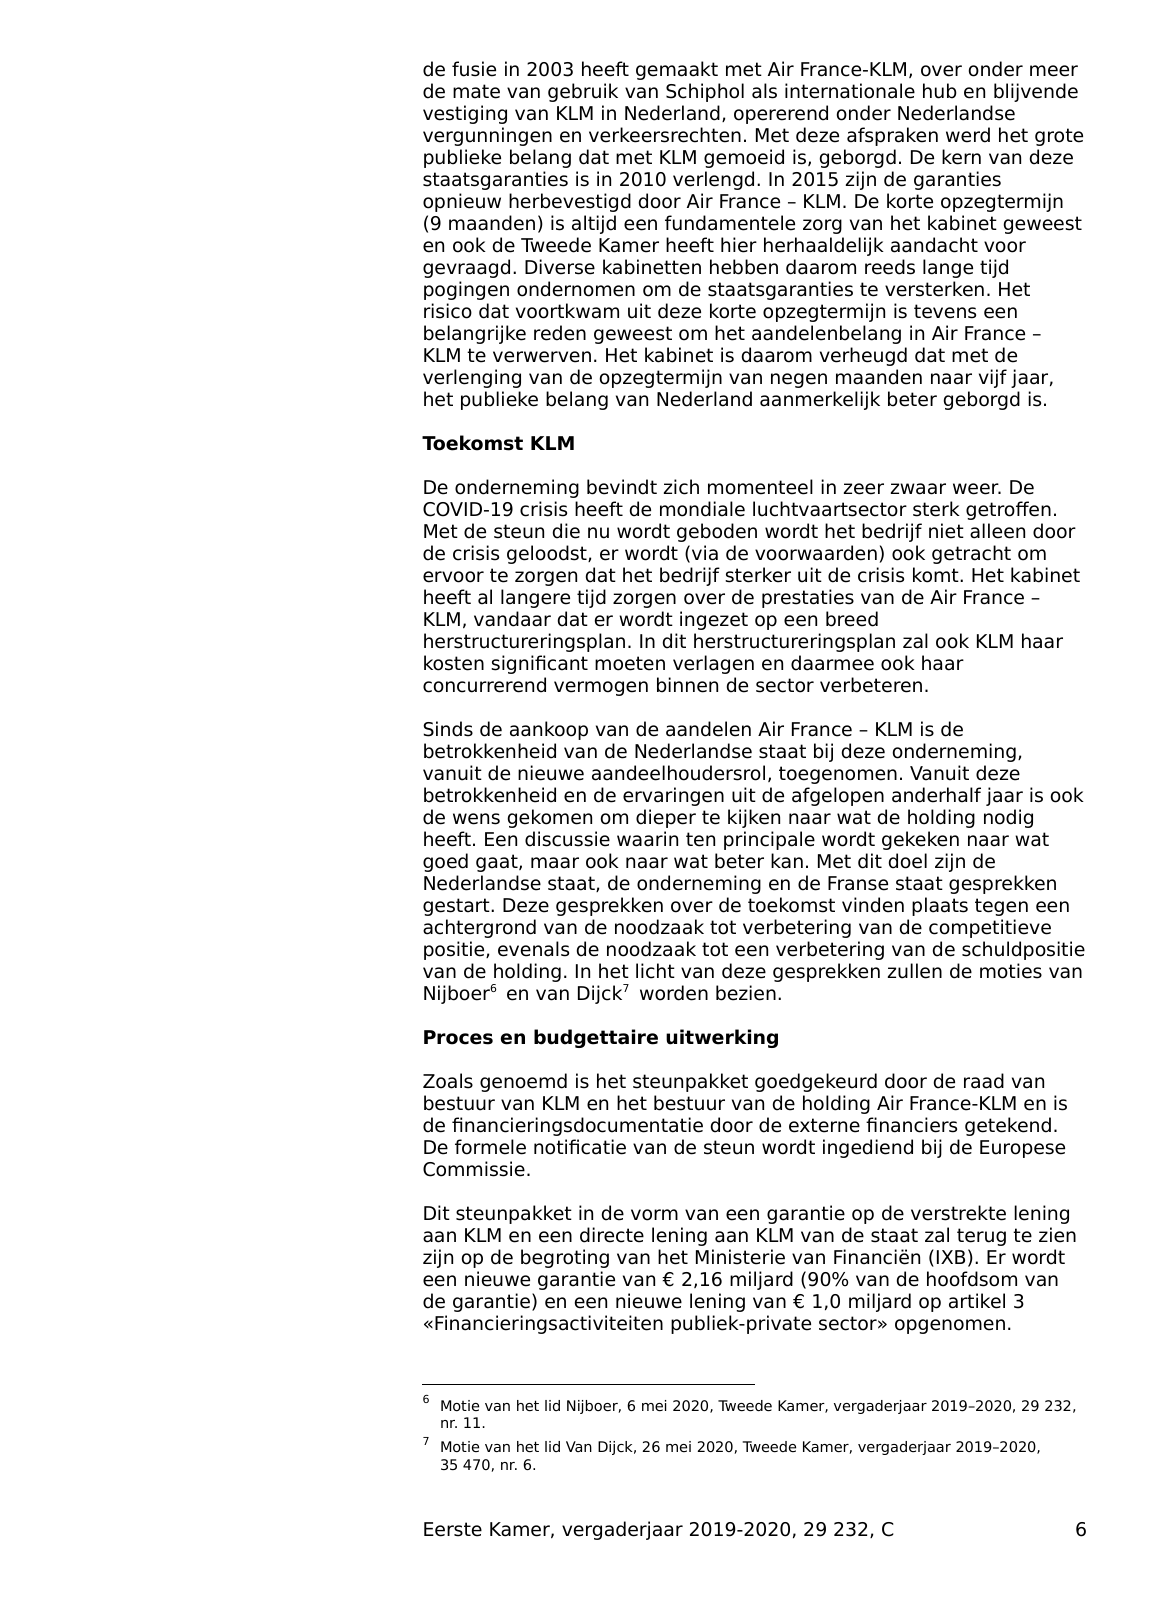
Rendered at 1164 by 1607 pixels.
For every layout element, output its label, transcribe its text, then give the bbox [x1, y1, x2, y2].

text Motie van het lid Nijboer, 6 mei 2020, Tweede Kamer, vergaderjaar 2019–2020, 29 232, nr. 11. [422, 1393, 1087, 1432]
text De onderneming bevindt zich momenteel in zeer zwaar weer. De COVID-19 crisis heeft de mondiale luchtvaartsector sterk getroffen. Met de steun die nu wordt geboden wordt het bedrijf niet alleen door de crisis geloodst, er wordt (via de voorwaarden) ook getracht om ervoor te zorgen dat het bedrijf sterker uit de crisis komt. Het kabinet heeft al langere tijd zorgen over de prestaties van de Air France – KLM, vandaar dat er wordt ingezet op een breed herstructureringsplan. In dit herstructureringsplan zal ook KLM haar kosten significant moeten verlagen en daarmee ook haar concurrerend vermogen binnen de sector verbeteren. [422, 477, 1087, 697]
subtitle Proces en budgettaire uitwerking [422, 1027, 1087, 1049]
text Motie van het lid Van Dijck, 26 mei 2020, Tweede Kamer, vergaderjaar 2019–2020, 35 470, nr. 6. [422, 1435, 1087, 1474]
text Zoals genoemd is het steunpakket goedgekeurd door de raad van bestuur van KLM en het bestuur van de holding Air France-KLM en is de financieringsdocumentatie door de externe financiers getekend. De formele notificatie van de steun wordt ingediend bij de Europese Commissie. [422, 1071, 1087, 1181]
text Sinds de aankoop van de aandelen Air France – KLM is de betrokkenheid van de Nederlandse staat bij deze onderneming, vanuit de nieuwe aandeelhoudersrol, toegenomen. Vanuit deze betrokkenheid en de ervaringen uit de afgelopen anderhalf jaar is ook de wens gekomen om dieper te kijken naar wat de holding nodig heeft. Een discussie waarin ten principale wordt gekeken naar wat goed gaat, maar ook naar wat beter kan. Met dit doel zijn de Nederlandse staat, de onderneming en de Franse staat gesprekken gestart. Deze gesprekken over de toekomst vinden plaats tegen een achtergrond van de noodzaak tot verbetering van de competitieve positie, evenals de noodzaak tot een verbetering van de schuldpositie van de holding. In het licht van deze gesprekken zullen de moties van Nijboer en van Dijck worden bezien. [422, 719, 1087, 1005]
text Dit steunpakket in de vorm van een garantie op de verstrekte lening aan KLM en een directe lening aan KLM van de staat zal terug te zien zijn op de begroting van het Ministerie van Financiën (IXB). Er wordt een nieuwe garantie van € 2,16 miljard (90% van de hoofdsom van de garantie) en een nieuwe lening van € 1,0 miljard op artikel 3 «Financieringsactiviteiten publiek-private sector» opgenomen. [422, 1203, 1087, 1335]
text de fusie in 2003 heeft gemaakt met Air France-KLM, over onder meer de mate van gebruik van Schiphol als internationale hub en blijvende vestiging van KLM in Nederland, opererend onder Nederlandse vergunningen en verkeersrechten. Met deze afspraken werd het grote publieke belang dat met KLM gemoeid is, geborgd. De kern van deze staatsgaranties is in 2010 verlengd. In 2015 zijn de garanties opnieuw herbevestigd door Air France – KLM. De korte opzegtermijn (9 maanden) is altijd een fundamentele zorg van het kabinet geweest en ook de Tweede Kamer heeft hier herhaaldelijk aandacht voor gevraagd. Diverse kabinetten hebben daarom reeds lange tijd pogingen ondernomen om de staatsgaranties te versterken. Het risico dat voortkwam uit deze korte opzegtermijn is tevens een belangrijke reden geweest om het aandelenbelang in Air France – KLM te verwerven. Het kabinet is daarom verheugd dat met de verlenging van de opzegtermijn van negen maanden naar vijf jaar, het publieke belang van Nederland aanmerkelijk beter geborgd is. [422, 59, 1087, 411]
subtitle Toekomst KLM [422, 433, 1087, 455]
